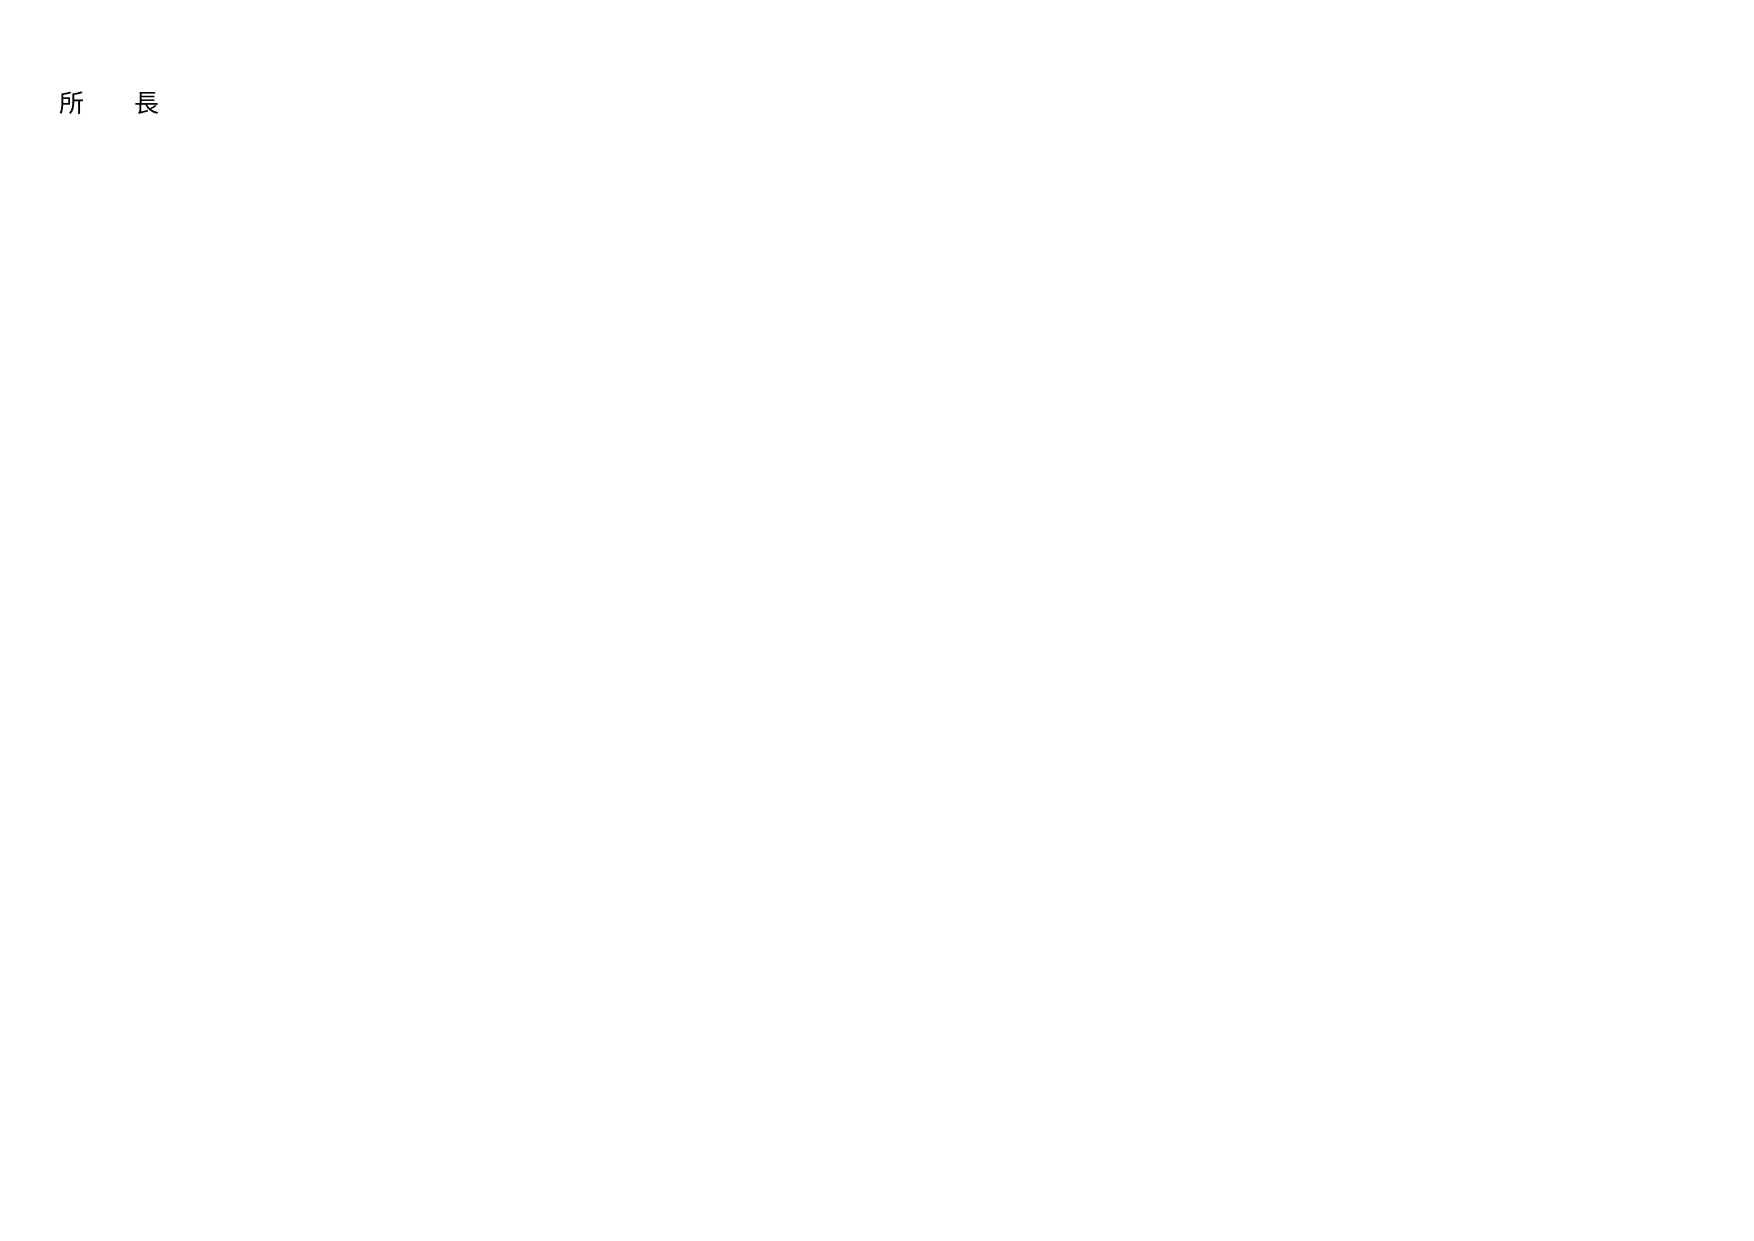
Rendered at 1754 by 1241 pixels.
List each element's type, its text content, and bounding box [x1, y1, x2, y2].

text 所 長 [59, 89, 1695, 118]
